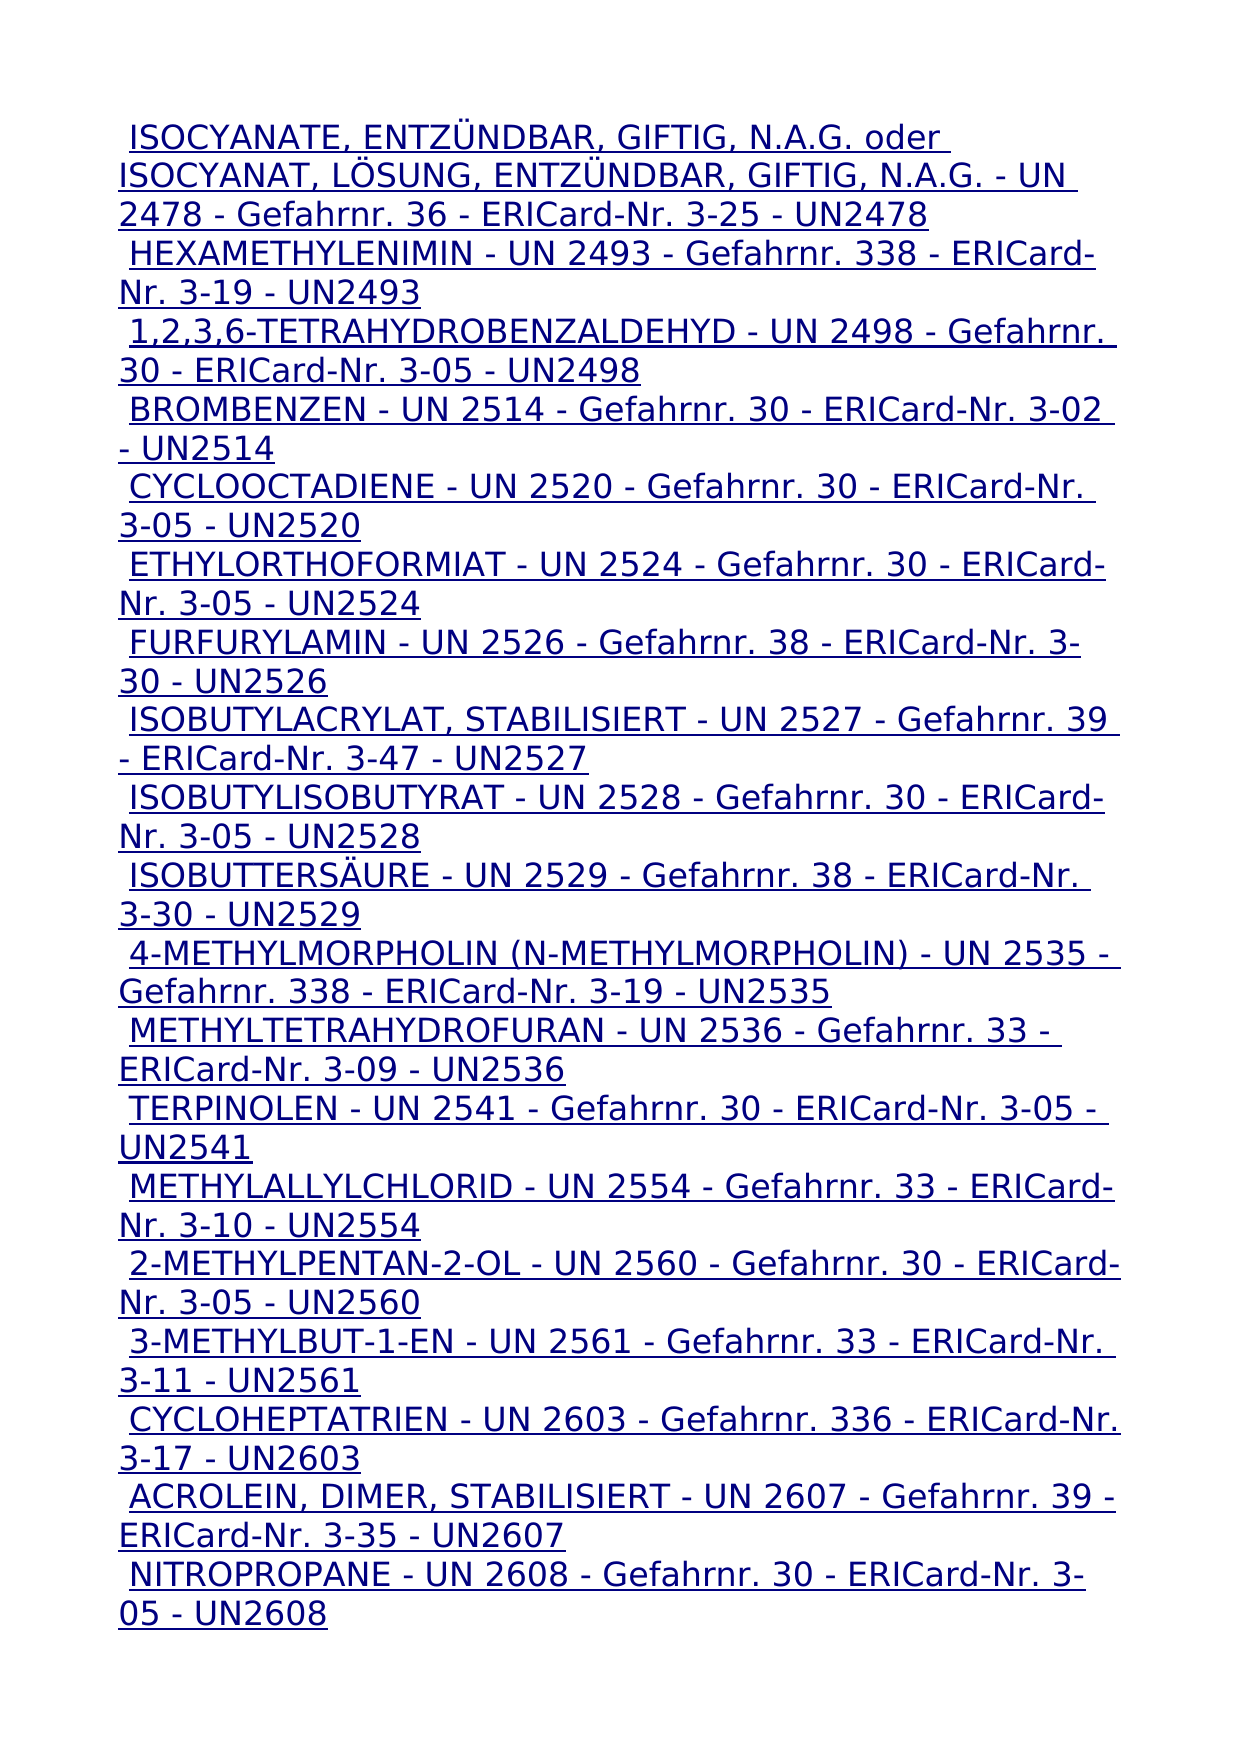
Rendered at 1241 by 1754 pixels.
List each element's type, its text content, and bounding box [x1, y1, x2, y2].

text ISOCYANATE, ENTZÜNDBAR, GIFTIG, N.A.G. oder ISOCYANAT, LÖSUNG, ENTZÜNDBAR, GIFTIG, N.A.G. - UN 2478 - Gefahrnr. 36 - ERICard-Nr. 3-25 - UN2478 HEXAMETHYLENIMIN - UN 2493 - Gefahrnr. 338 - ERICard-Nr. 3-19 - UN2493 1,2,3,6-TETRAHYDROBENZALDEHYD - UN 2498 - Gefahrnr. 30 - ERICard-Nr. 3-05 - UN2498 BROMBENZEN - UN 2514 - Gefahrnr. 30 - ERICard-Nr. 3-02 - UN2514 CYCLOOCTADIENE - UN 2520 - Gefahrnr. 30 - ERICard-Nr. 3-05 - UN2520 ETHYLORTHOFORMIAT - UN 2524 - Gefahrnr. 30 - ERICard-Nr. 3-05 - UN2524 FURFURYLAMIN - UN 2526 - Gefahrnr. 38 - ERICard-Nr. 3-30 - UN2526 ISOBUTYLACRYLAT, STABILISIERT - UN 2527 - Gefahrnr. 39 - ERICard-Nr. 3-47 - UN2527 ISOBUTYLISOBUTYRAT - UN 2528 - Gefahrnr. 30 - ERICard-Nr. 3-05 - UN2528 ISOBUTTERSÄURE - UN 2529 - Gefahrnr. 38 - ERICard-Nr. 3-30 - UN2529 4-METHYLMORPHOLIN (N-METHYLMORPHOLIN) - UN 2535 - Gefahrnr. 338 - ERICard-Nr. 3-19 - UN2535 METHYLTETRAHYDROFURAN - UN 2536 - Gefahrnr. 33 - ERICard-Nr. 3-09 - UN2536 TERPINOLEN - UN 2541 - Gefahrnr. 30 - ERICard-Nr. 3-05 - UN2541 METHYLALLYLCHLORID - UN 2554 - Gefahrnr. 33 - ERICard-Nr. 3-10 - UN2554 2-METHYLPENTAN-2-OL - UN 2560 - Gefahrnr. 30 - ERICard-Nr. 3-05 - UN2560 3-METHYLBUT-1-EN - UN 2561 - Gefahrnr. 33 - ERICard-Nr. 3-11 - UN2561 CYCLOHEPTATRIEN - UN 2603 - Gefahrnr. 336 - ERICard-Nr. 3-17 - UN2603 ACROLEIN, DIMER, STABILISIERT - UN 2607 - Gefahrnr. 39 - ERICard-Nr. 3-35 - UN2607 NITROPROPANE - UN 2608 - Gefahrnr. 30 - ERICard-Nr. 3-05 - UN2608 [118, 118, 1122, 1633]
